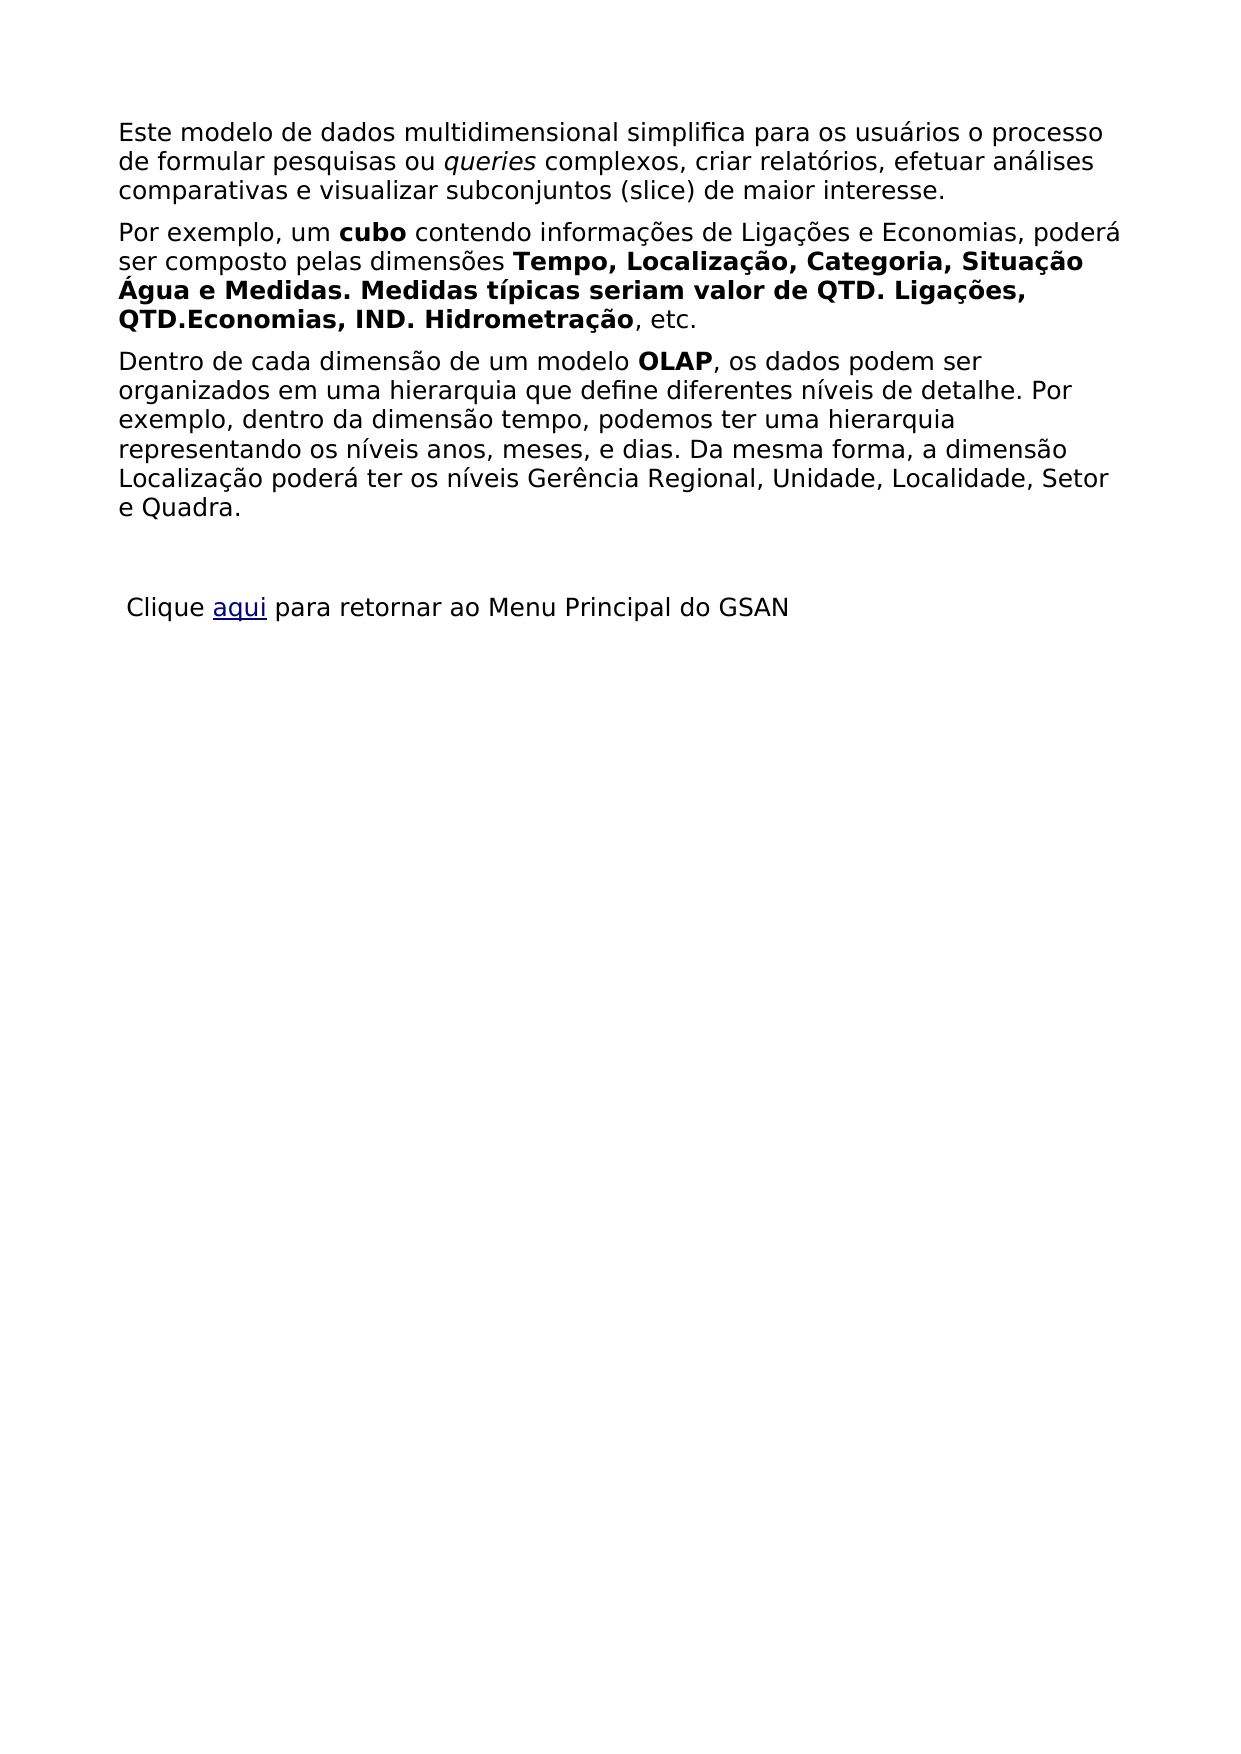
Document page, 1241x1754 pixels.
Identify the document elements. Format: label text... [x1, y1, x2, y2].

text Dentro de cada dimensão de um modelo OLAP, os dados podem ser organizados em uma hierarquia que define diferentes níveis de detalhe. Por exemplo, dentro da dimensão tempo, podemos ter uma hierarquia representando os níveis anos, meses, e dias. Da mesma forma, a dimensão Localização poderá ter os níveis Gerência Regional, Unidade, Localidade, Setor e Quadra. [118, 347, 1122, 522]
text Este modelo de dados multidimensional simplifica para os usuários o processo de formular pesquisas ou queries complexos, criar relatórios, efetuar análises comparativas e visualizar subconjuntos (slice) de maior interesse. [118, 118, 1122, 206]
text Por exemplo, um cubo contendo informações de Ligações e Economias, poderá ser composto pelas dimensões Tempo, Localização, Categoria, Situação Água e Medidas. Medidas típicas seriam valor de QTD. Ligações, QTD.Economias, IND. Hidrometração, etc. [118, 218, 1122, 335]
text Clique aqui para retornar ao Menu Principal do GSAN [118, 535, 1122, 622]
